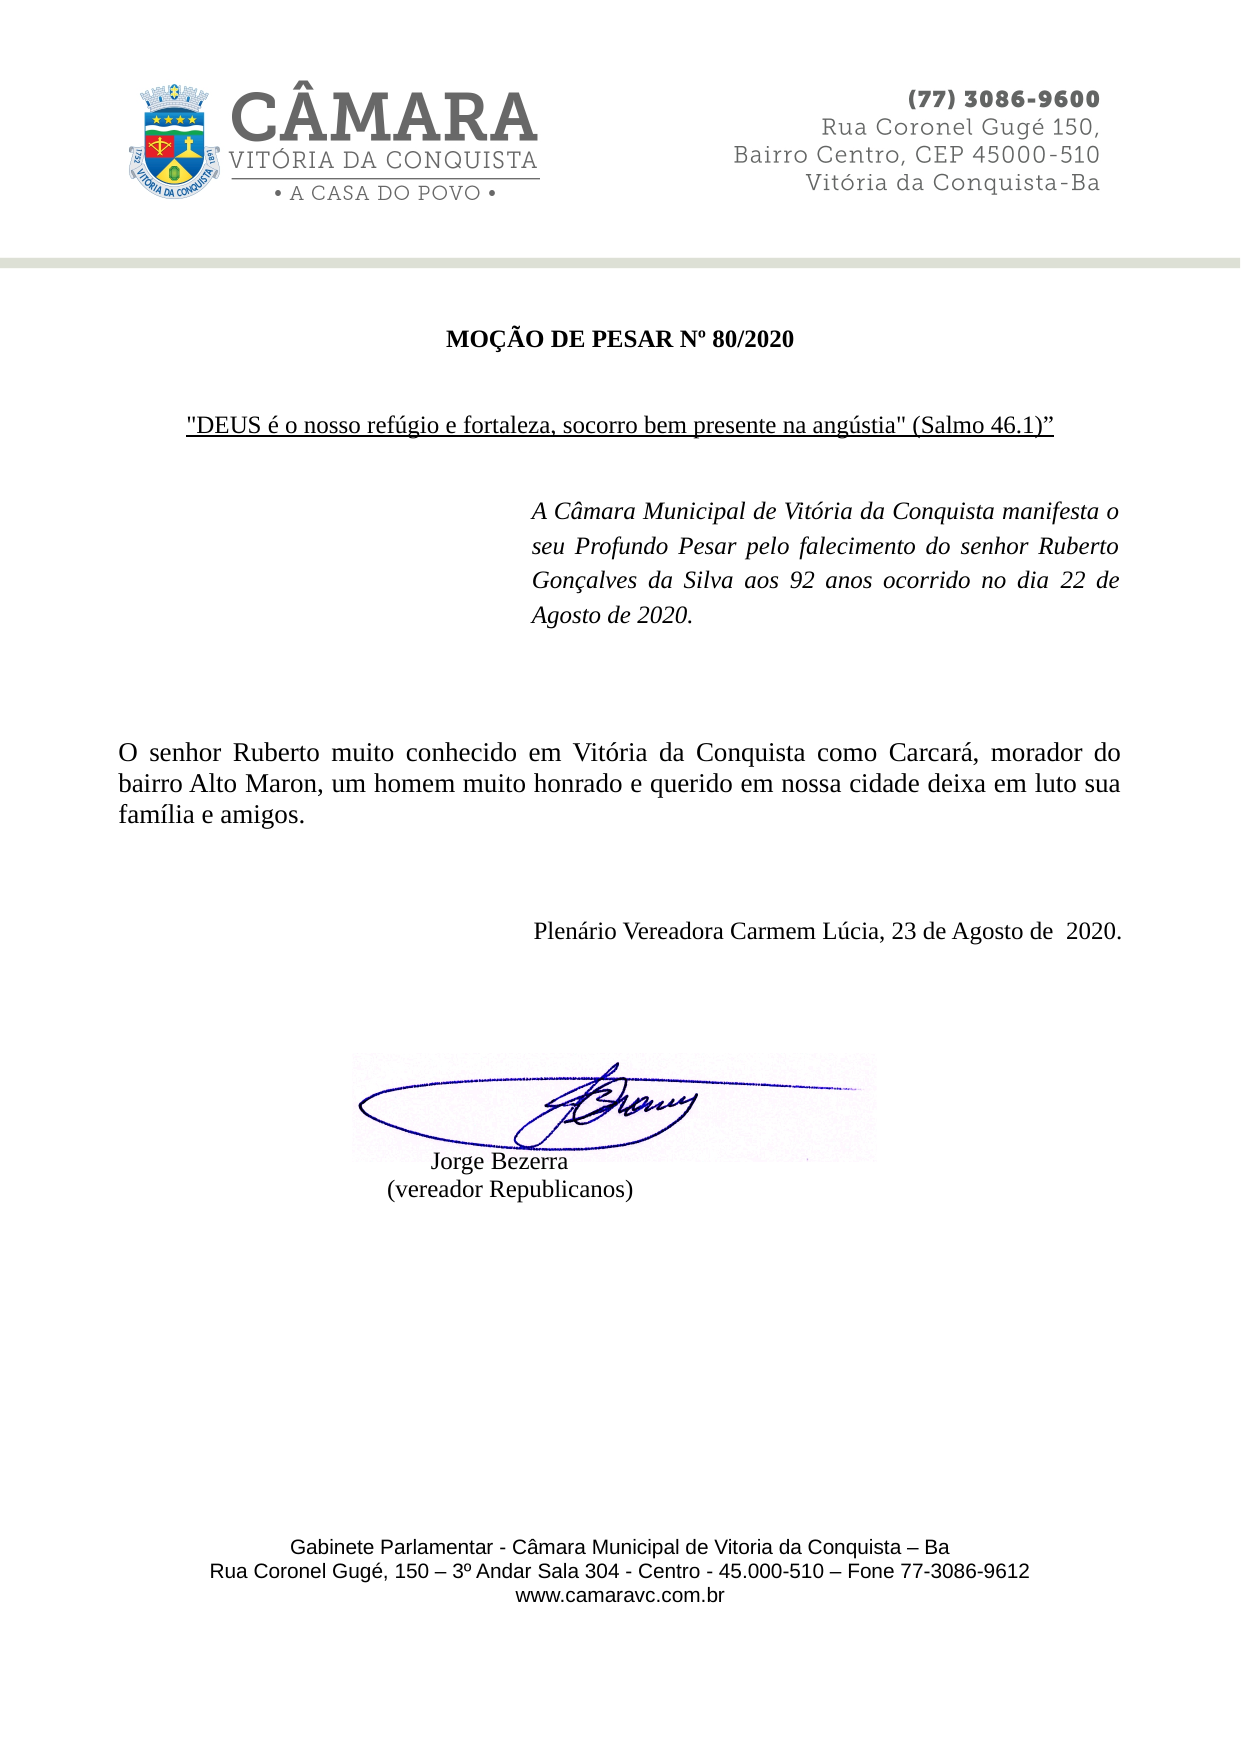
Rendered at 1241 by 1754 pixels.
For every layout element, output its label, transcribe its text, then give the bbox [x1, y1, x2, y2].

text "DEUS é o nosso refúgio e fortaleza, socorro bem presente na angústia" (Salmo 46.1)” [118, 410, 1122, 439]
text A Câmara Municipal de Vitória da Conquista manifesta o seu Profundo Pesar pelo falecimento do senhor Ruberto Gonçalves da Silva aos 92 anos ocorrido no dia 22 de Agosto de 2020. [532, 496, 1122, 628]
text Jorge Bezerra [118, 1146, 1122, 1174]
text O senhor Ruberto muito conhecido em Vitória da Conquista como Carcará, morador do bairro Alto Maron, um homem muito honrado e querido em nossa cidade deixa em luto sua família e amigos. [118, 736, 1122, 829]
text Plenário Vereadora Carmem Lúcia, 23 de Agosto de 2020. [118, 916, 1122, 944]
text MOÇÃO DE PESAR Nº 80/2020 [118, 324, 1122, 353]
text (vereador Republicanos) [118, 1174, 1122, 1203]
